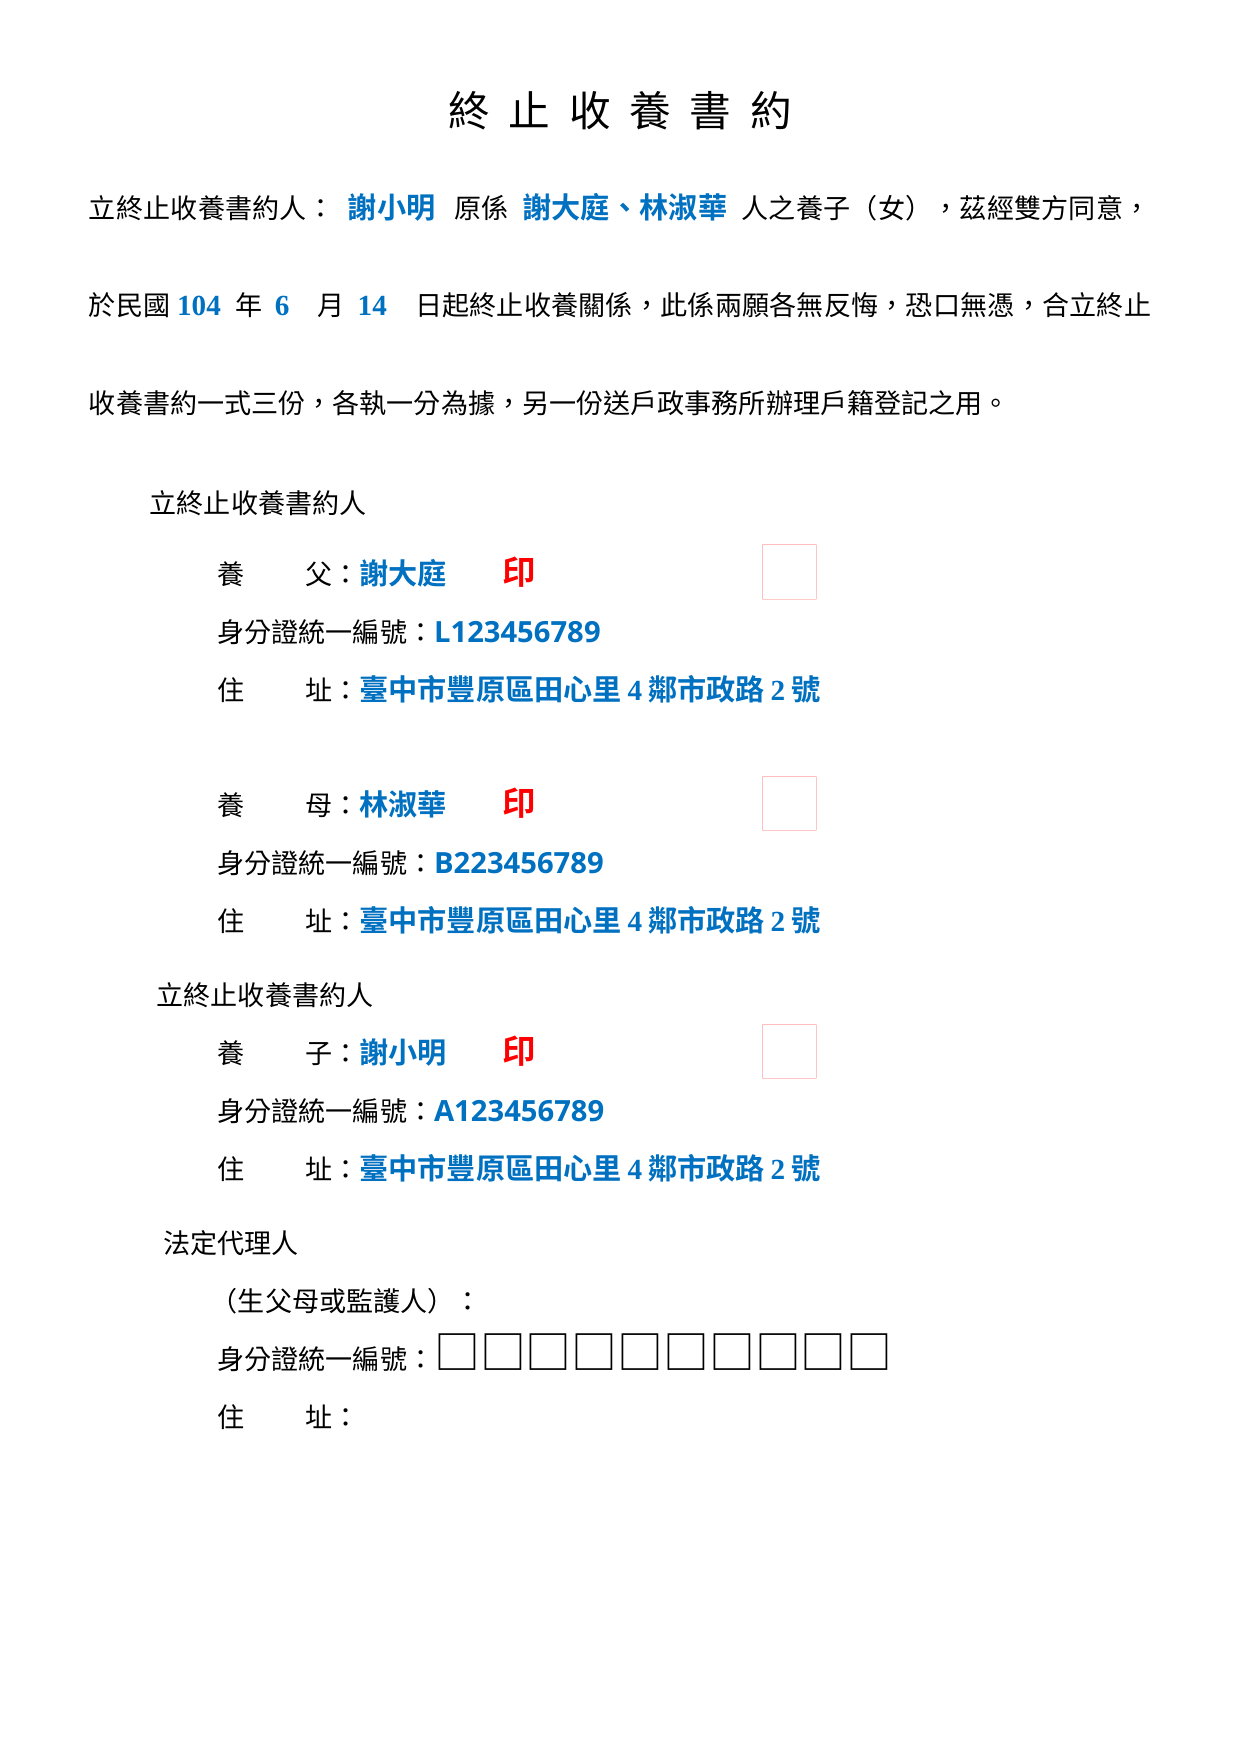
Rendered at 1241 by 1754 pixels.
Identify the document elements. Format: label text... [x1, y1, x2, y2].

text [817, 782, 1152, 824]
text 終 止 收 養 書 約 [89, 76, 1152, 141]
text 養 子：謝小明 印 [89, 1030, 762, 1072]
text 身分證統一編號：L123456789 [89, 609, 1152, 650]
text 身分證統一編號：□□□□□□□□□□ [89, 1336, 1152, 1378]
text 立終止收養書約人： 謝小明 原係 謝大庭、林淑華 人之養子（女），茲經雙方同意，於民國 104 年 6 月 14 日起終止收養關係，此係兩願各無反悔，恐口無憑，合立終止收養書約一式三份，各執一分為據，另一份送戶政事務所辦理戶籍登記之用。 [89, 174, 1152, 434]
text 身分證統一編號：B223456789 [89, 840, 1152, 882]
text 立終止收養書約人 [89, 972, 1152, 1014]
text 養 父：謝大庭 印 [89, 551, 762, 592]
text 身分證統一編號：A123456789 [89, 1088, 1152, 1130]
text 法定代理人 [89, 1220, 1152, 1262]
text 養 母：林淑華 印 [89, 782, 762, 824]
text 住 址：臺中市豐原區田心里4鄰市政路2號 [89, 1146, 1152, 1188]
text 立終止收養書約人 [89, 469, 1152, 534]
text [817, 1030, 1152, 1072]
text 住 址：臺中市豐原區田心里4鄰市政路2號 [89, 667, 1152, 708]
text （生父母或監護人）： [89, 1278, 1152, 1320]
text 住 址： [89, 1394, 1152, 1436]
text [817, 551, 1152, 592]
text 住 址：臺中市豐原區田心里4鄰市政路2號 [89, 898, 1152, 940]
